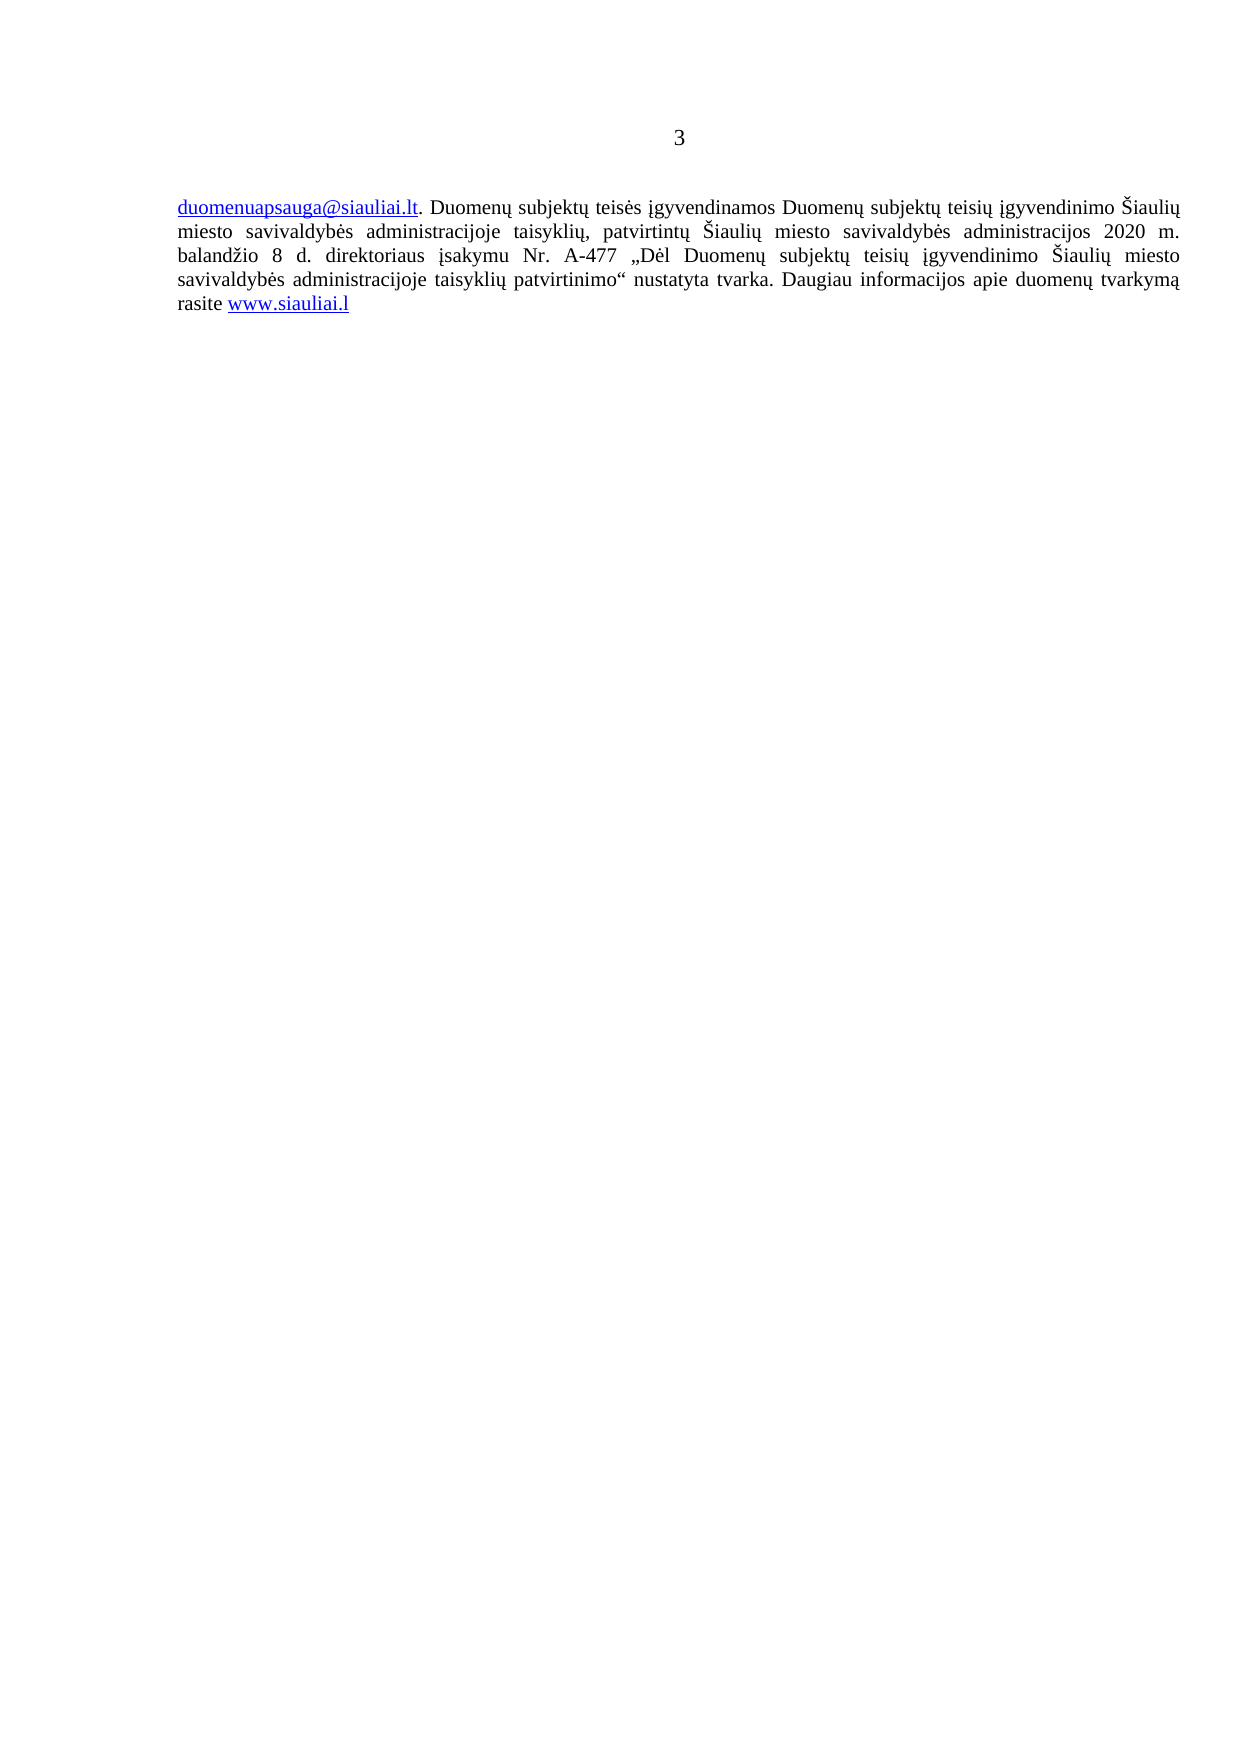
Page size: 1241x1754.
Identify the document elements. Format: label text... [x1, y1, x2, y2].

text duomenuapsauga@siauliai.lt. Duomenų subjektų teisės įgyvendinamos Duomenų subjektų teisių įgyvendinimo Šiaulių miesto savivaldybės administracijoje taisyklių, patvirtintų Šiaulių miesto savivaldybės administracijos 2020 m. balandžio 8 d. direktoriaus įsakymu Nr. A-477 „Dėl Duomenų subjektų teisių įgyvendinimo Šiaulių miesto savivaldybės administracijoje taisyklių patvirtinimo“ nustatyta tvarka. Daugiau informacijos apie duomenų tvarkymą rasite www.siauliai.l [177, 195, 1181, 315]
